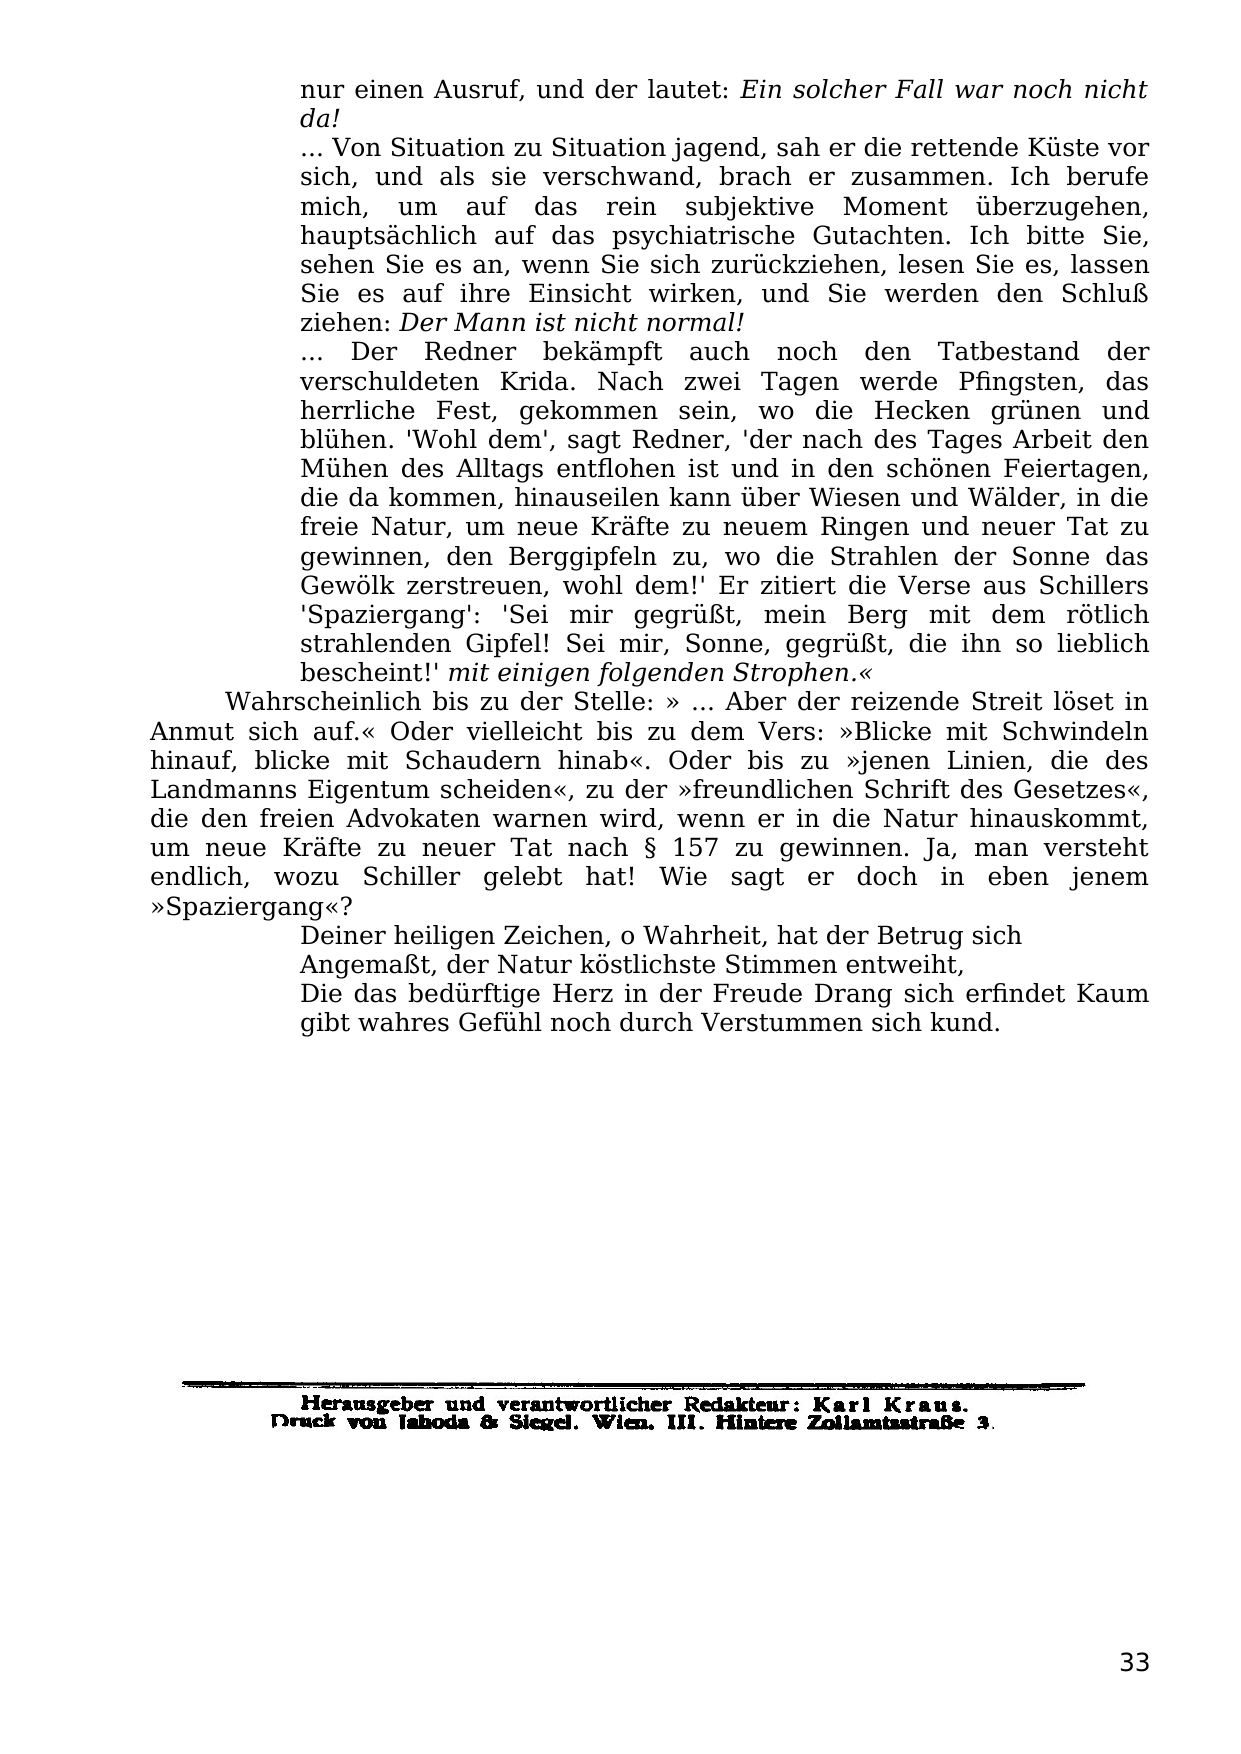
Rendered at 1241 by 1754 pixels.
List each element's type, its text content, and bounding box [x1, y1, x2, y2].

text ... Der Redner bekämpft auch noch den Tatbestand der verschuldeten Krida. Nach zwei Tagen werde Pfingsten, das herrliche Fest, gekommen sein, wo die Hecken grünen und blühen. 'Wohl dem', sagt Redner, 'der nach des Tages Arbeit den Mühen des Alltags entflohen ist und in den schönen Feiertagen, die da kommen, hinauseilen kann über Wiesen und Wälder, in die freie Natur, um neue Kräfte zu neuem Ringen und neuer Tat zu gewinnen, den Berggipfeln zu, wo die Strahlen der Sonne das Gewölk zerstreuen, wohl dem!' Er zitiert die Verse aus Schillers 'Spaziergang': 'Sei mir gegrüßt, mein Berg mit dem rötlich strahlenden Gipfel! Sei mir, Sonne, gegrüßt, die ihn so lieblich bescheint!' mit einigen folgenden Strophen.« [300, 337, 1151, 687]
text Deiner heiligen Zeichen, o Wahrheit, hat der Betrug sich [300, 921, 1151, 950]
text Die das bedürftige Herz in der Freude Drang sich erfindet Kaum gibt wahres Gefühl noch durch Verstummen sich kund. [300, 979, 1151, 1037]
text ... Von Situation zu Situation jagend, sah er die rettende Küste vor sich, und als sie verschwand, brach er zusammen. Ich berufe mich, um auf das rein subjektive Moment überzugehen, hauptsächlich auf das psychiatrische Gutachten. Ich bitte Sie, sehen Sie es an, wenn Sie sich zurückziehen, lesen Sie es, lassen Sie es auf ihre Einsicht wirken, und Sie werden den Schluß ziehen: Der Mann ist nicht normal! [300, 133, 1151, 337]
text Wahrscheinlich bis zu der Stelle: » ... Aber der reizende Streit löset in Anmut sich auf.« Oder vielleicht bis zu dem Vers: »Blicke mit Schwindeln hinauf, blicke mit Schaudern hinab«. Oder bis zu »jenen Linien, die des Landmanns Eigentum scheiden«, zu der »freundlichen Schrift des Gesetzes«, die den freien Advokaten warnen wird, wenn er in die Natur hinauskommt, um neue Kräfte zu neuer Tat nach § 157 zu gewinnen. Ja, man versteht endlich, wozu Schiller gelebt hat! Wie sagt er doch in eben jenem »Spaziergang«? [150, 687, 1151, 921]
text nur einen Ausruf, und der lautet: Ein solcher Fall war noch nicht da! [300, 75, 1151, 133]
picture [175, 1371, 1090, 1444]
text Angemaßt, der Natur köstlichste Stimmen entweiht, [300, 950, 1151, 979]
